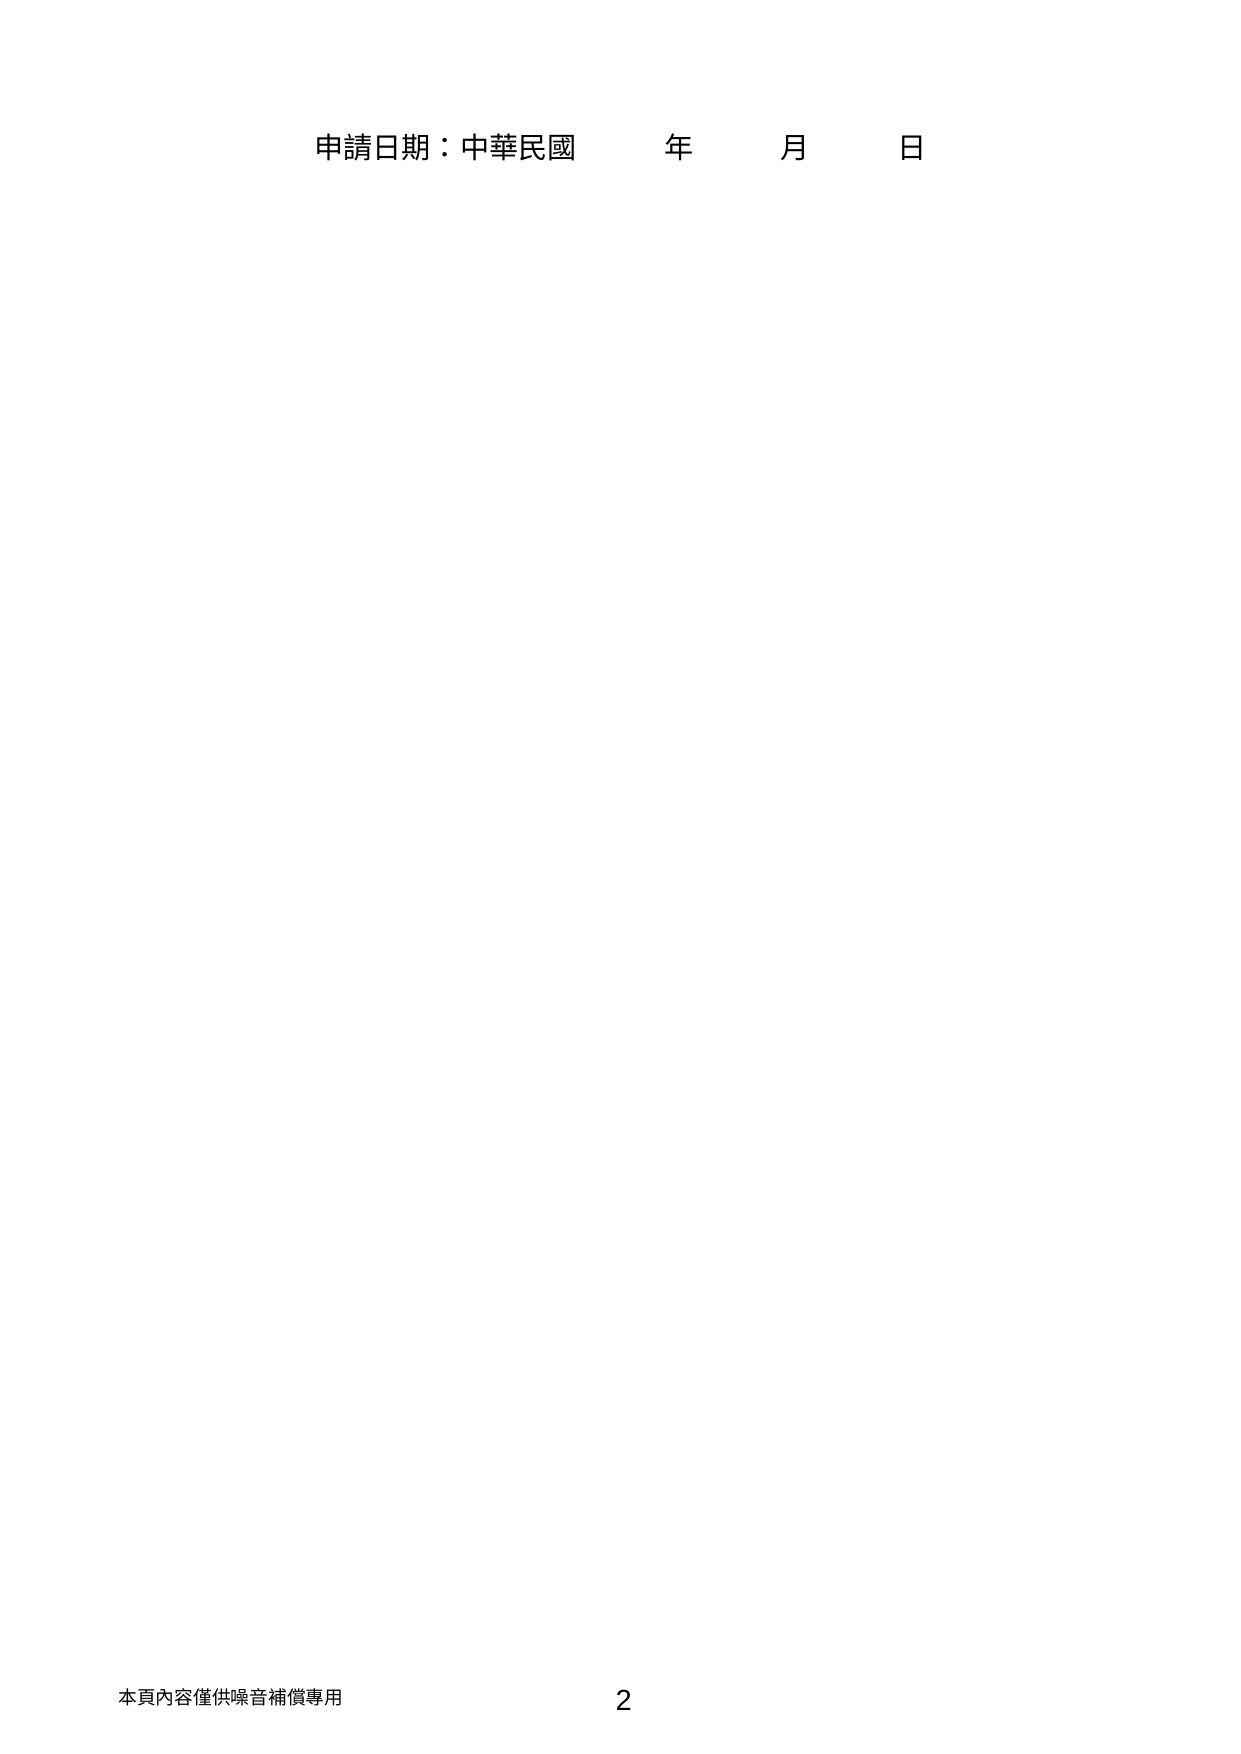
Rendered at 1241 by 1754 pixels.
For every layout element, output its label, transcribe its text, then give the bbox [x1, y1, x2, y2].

text 申請日期：中華民國 年 月 日 [118, 104, 1122, 167]
